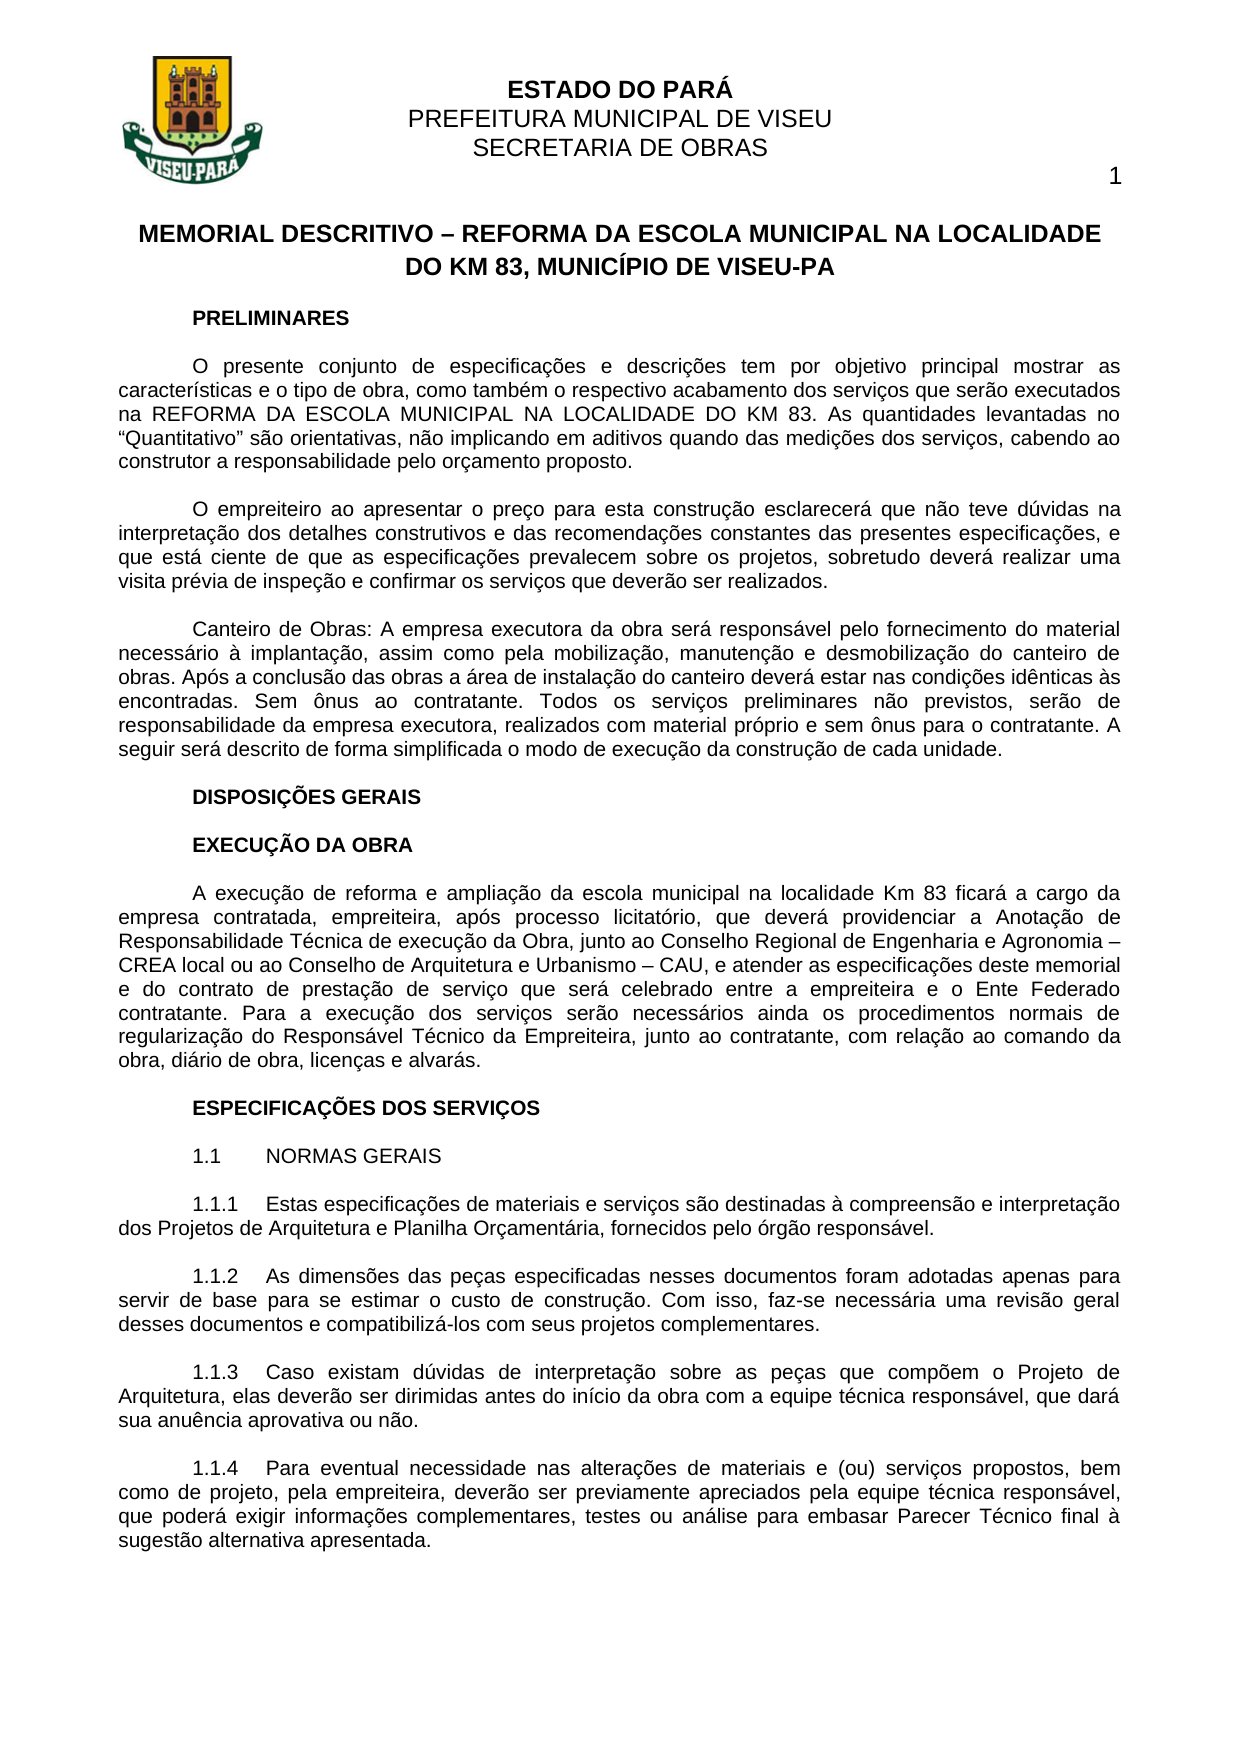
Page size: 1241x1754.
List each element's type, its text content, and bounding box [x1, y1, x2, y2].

text O empreiteiro ao apresentar o preço para esta construção esclarecerá que não teve dúvidas na interpretação dos detalhes construtivos e das recomendações constantes das presentes especificações, e que está ciente de que as especificações prevalecem sobre os projetos, sobretudo deverá realizar uma visita prévia de inspeção e confirmar os serviços que deverão ser realizados. [118, 497, 1122, 593]
text MEMORIAL DESCRITIVO – REFORMA DA ESCOLA MUNICIPAL NA LOCALIDADE DO KM 83, MUNICÍPIO DE VISEU-PA [118, 219, 1122, 281]
picture [122, 56, 264, 185]
text O presente conjunto de especificações e descrições tem por objetivo principal mostrar as características e o tipo de obra, como também o respectivo acabamento dos serviços que serão executados na REFORMA DA ESCOLA MUNICIPAL NA LOCALIDADE DO KM 83. As quantidades levantadas no “Quantitativo” são orientativas, não implicando em aditivos quando das medições dos serviços, cabendo ao construtor a responsabilidade pelo orçamento proposto. [118, 353, 1122, 473]
subtitle ESPECIFICAÇÕES DOS SERVIÇOS [118, 1096, 1122, 1120]
subtitle Para eventual necessidade nas alterações de materiais e (ou) serviços propostos, bem como de projeto, pela empreiteira, deverão ser previamente apreciados pela equipe técnica responsável, que poderá exigir informações complementares, testes ou análise para embasar Parecer Técnico final à sugestão alternativa apresentada. [118, 1456, 1122, 1551]
subtitle Caso existam dúvidas de interpretação sobre as peças que compõem o Projeto de Arquitetura, elas deverão ser dirimidas antes do início da obra com a equipe técnica responsável, que dará sua anuência aprovativa ou não. [118, 1360, 1122, 1432]
subtitle NORMAS GERAIS [118, 1144, 1122, 1168]
subtitle DISPOSIÇÕES GERAIS [118, 785, 1122, 809]
text A execução de reforma e ampliação da escola municipal na localidade Km 83 ficará a cargo da empresa contratada, empreiteira, após processo licitatório, que deverá providenciar a Anotação de Responsabilidade Técnica de execução da Obra, junto ao Conselho Regional de Engenharia e Agronomia – CREA local ou ao Conselho de Arquitetura e Urbanismo – CAU, e atender as especificações deste memorial e do contrato de prestação de serviço que será celebrado entre a empreiteira e o Ente Federado contratante. Para a execução dos serviços serão necessários ainda os procedimentos normais de regularização do Responsável Técnico da Empreiteira, junto ao contratante, com relação ao comando da obra, diário de obra, licenças e alvarás. [118, 881, 1122, 1072]
subtitle Estas especificações de materiais e serviços são destinadas à compreensão e interpretação dos Projetos de Arquitetura e Planilha Orçamentária, fornecidos pelo órgão responsável. [118, 1192, 1122, 1240]
text EXECUÇÃO DA OBRA [118, 833, 1122, 857]
text Canteiro de Obras: A empresa executora da obra será responsável pelo fornecimento do material necessário à implantação, assim como pela mobilização, manutenção e desmobilização do canteiro de obras. Após a conclusão das obras a área de instalação do canteiro deverá estar nas condições idênticas às encontradas. Sem ônus ao contratante. Todos os serviços preliminares não previstos, serão de responsabilidade da empresa executora, realizados com material próprio e sem ônus para o contratante. A seguir será descrito de forma simplificada o modo de execução da construção de cada unidade. [118, 617, 1122, 761]
subtitle PRELIMINARES [118, 306, 1122, 329]
subtitle As dimensões das peças especificadas nesses documentos foram adotadas apenas para servir de base para se estimar o custo de construção. Com isso, faz-se necessária uma revisão geral desses documentos e compatibilizá-los com seus projetos complementares. [118, 1264, 1122, 1336]
